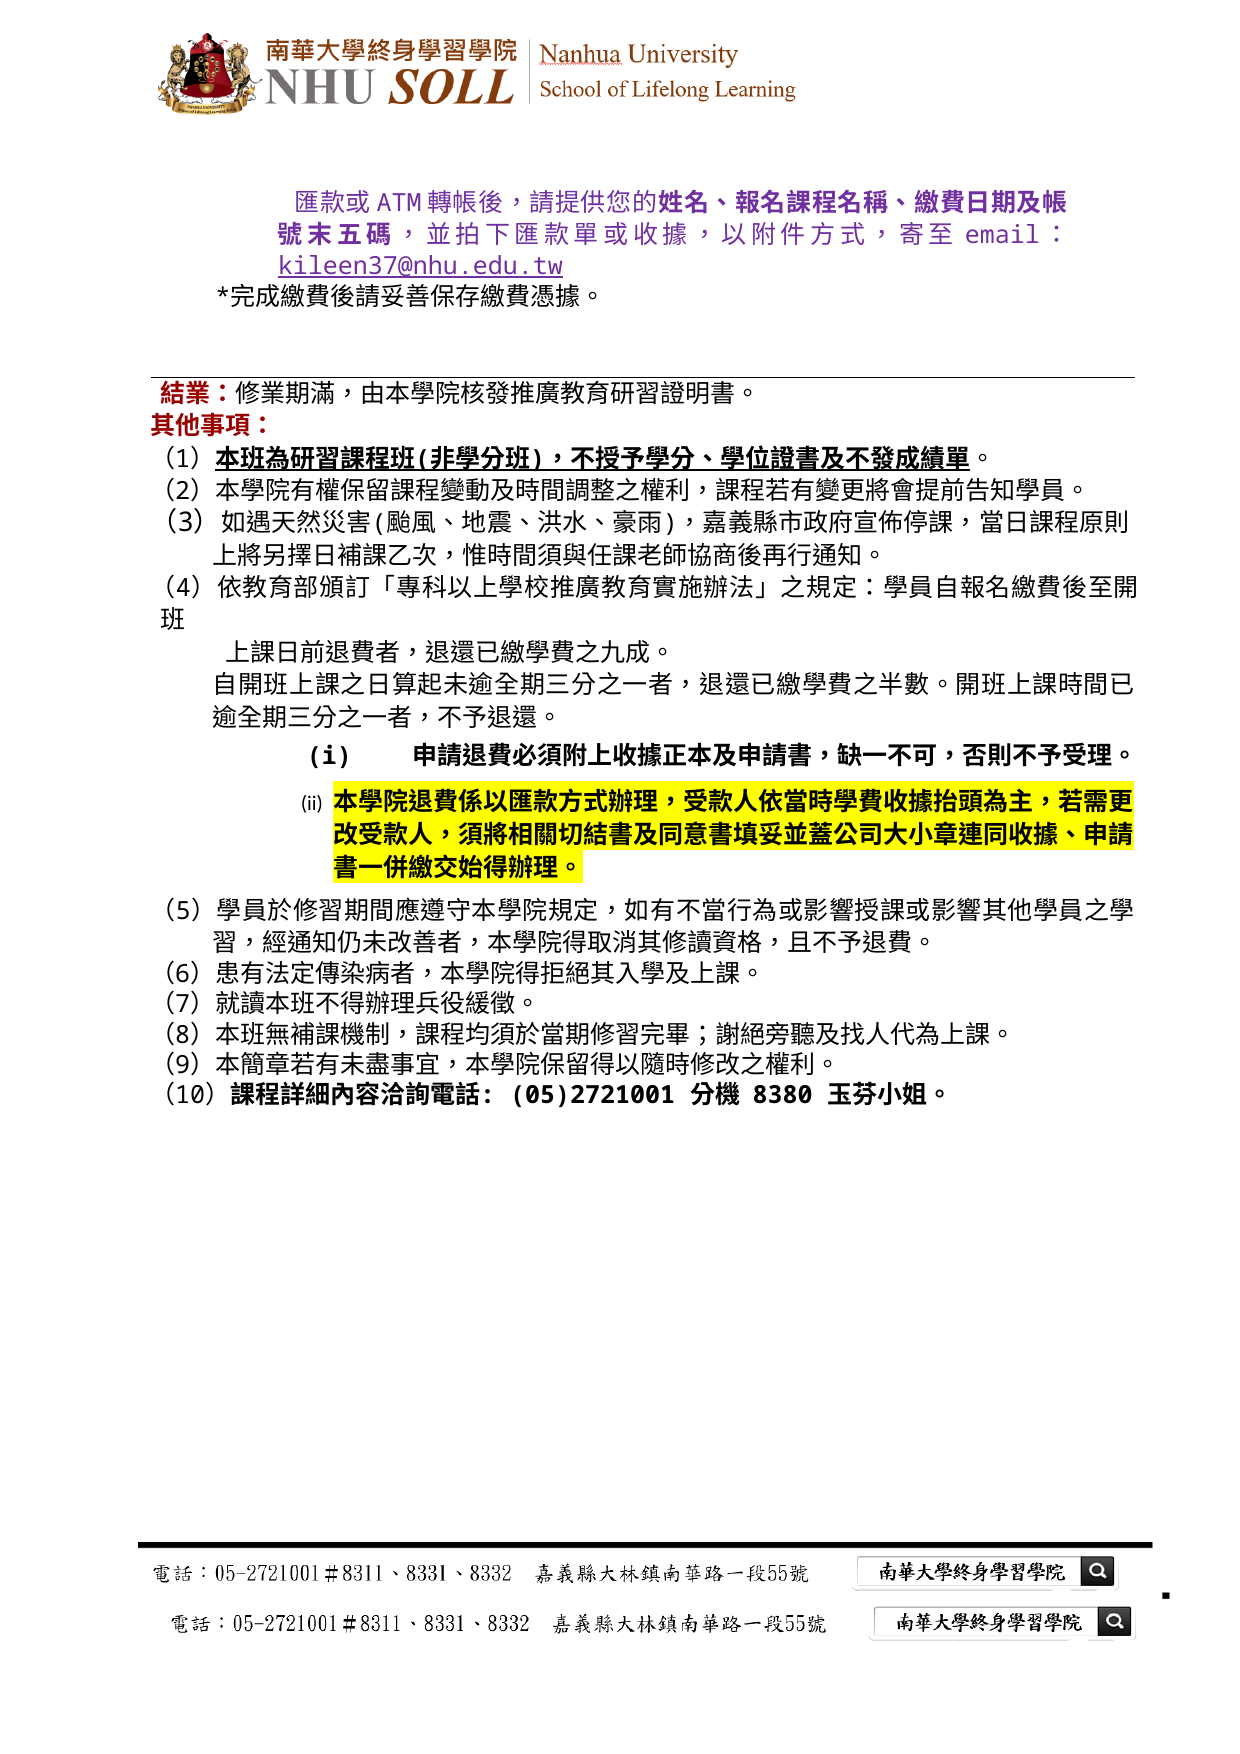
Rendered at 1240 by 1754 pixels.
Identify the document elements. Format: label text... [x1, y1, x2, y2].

text （5）學員於修習期間應遵守本學院規定，如有不當行為或影響授課或影響其他學員之學習，經通知仍未改善者，本學院得取消其修讀資格，且不予退費。 [150, 893, 1135, 958]
text *完成繳費後請妥善保存繳費憑據。 [151, 216, 1134, 376]
list 本學院退費係以匯款方式辦理，受款人依當時學費收據抬頭為主，若需更改受款人，須將相關切結書及同意書填妥並蓋公司大小章連同收據、申請書一併繳交始得辦理。 [301, 783, 1134, 883]
text （8）本班無補課機制，課程均須於當期修習完畢；謝絕旁聽及找人代為上課。 [150, 1019, 1135, 1049]
text （1）本班為研習課程班(非學分班)，不授予學分、學位證書及不發成績單。 [150, 441, 1135, 473]
text （3）如遇天然災害(颱風、地震、洪水、豪雨)，嘉義縣市政府宣佈停課，當日課程原則上將另擇日補課乙次，惟時間須與任課老師協商後再行通知。 [150, 506, 1129, 571]
text 上課日前退費者，退還已繳學費之九成。 [150, 636, 1139, 668]
text （9）本簡章若有未盡事宜，本學院保留得以隨時修改之權利。 [150, 1049, 1135, 1079]
list 申請退費必須附上收據正本及申請書，缺一不可，否則不予受理。 [307, 740, 1135, 771]
text （4）依教育部頒訂「專科以上學校推廣教育實施辦法」之規定：學員自報名繳費後至開班 [150, 571, 1139, 636]
text 其他事項： [150, 408, 1135, 441]
text （10）課程詳細內容洽詢電話: (05)2721001 分機 8380 玉芬小姐。 [150, 1079, 1135, 1110]
text （7）就讀本班不得辦理兵役緩徵。 [150, 988, 1135, 1019]
text 自開班上課之日算起未逾全期三分之一者，退還已繳學費之半數。開班上課時間已逾全期三分之一者，不予退還。 [212, 668, 1134, 733]
text （2）本學院有權保留課程變動及時間調整之權利，課程若有變更將會提前告知學員。 [150, 473, 1129, 506]
text 結業：修業期滿，由本學院核發推廣教育研習證明書。 [100, 377, 1135, 408]
text （6）患有法定傳染病者，本學院得拒絕其入學及上課。 [150, 958, 1135, 988]
text 匯款或ATM轉帳後，請提供您的姓名、報名課程名稱、繳費日期及帳號末五碼，並拍下匯款單或收據，以附件方式，寄至email： kileen37@nhu.edu.tw [151, 123, 1134, 216]
